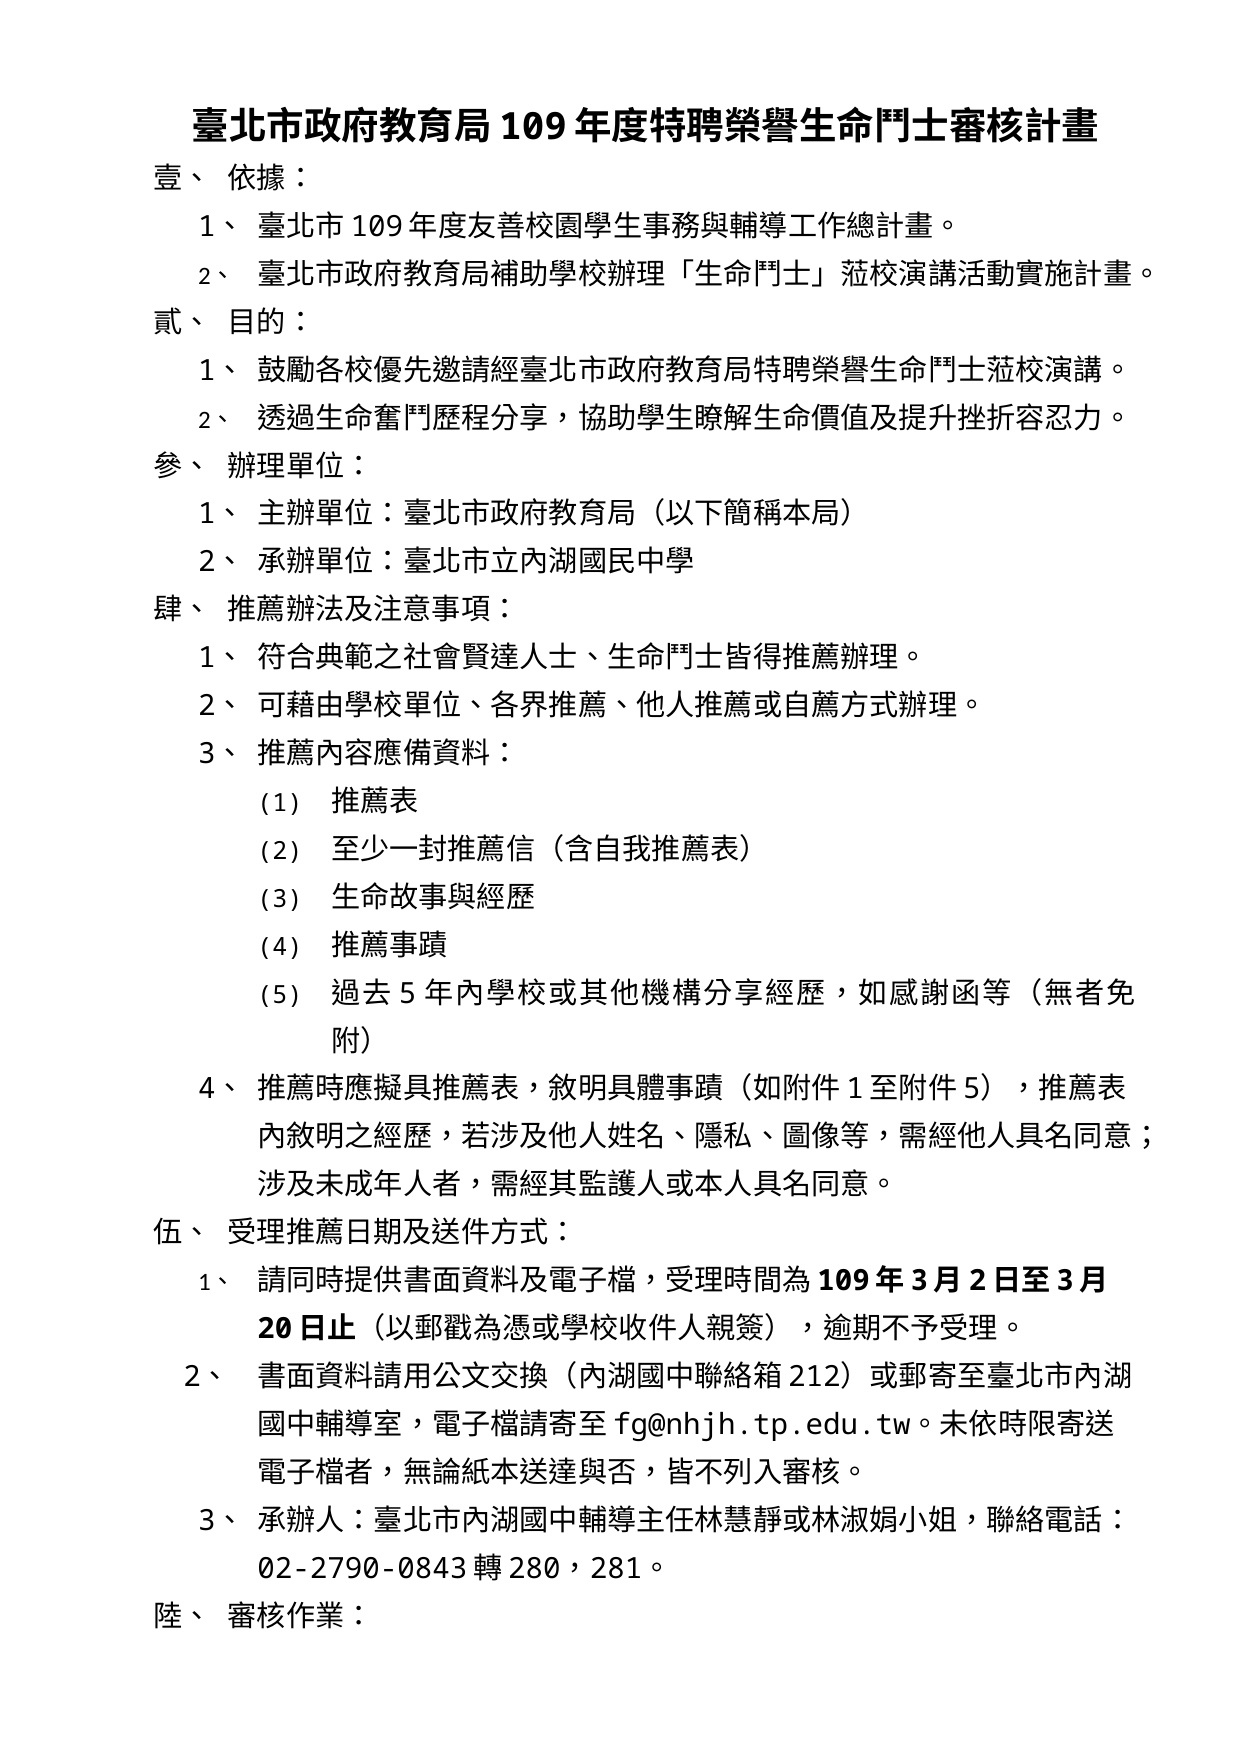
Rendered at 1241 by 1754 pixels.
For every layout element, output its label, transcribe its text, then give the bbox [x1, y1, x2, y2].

list 受理推薦日期及送件方式： [153, 1204, 1137, 1252]
list 依據： [153, 150, 1137, 198]
list 主辦單位：臺北市政府教育局（以下簡稱本局） [198, 486, 1137, 533]
list 透過生命奮鬥歷程分享，協助學生瞭解生命價值及提升挫折容忍力。 [198, 390, 1137, 438]
list 符合典範之社會賢達人士、生命鬥士皆得推薦辦理。 [198, 629, 1137, 677]
list 目的： [153, 294, 1137, 342]
list 推薦表 [257, 773, 1137, 821]
list 臺北市109年度友善校園學生事務與輔導工作總計畫。 [198, 198, 1137, 246]
list 推薦時應擬具推薦表，敘明具體事蹟（如附件1至附件5），推薦表內敘明之經歷，若涉及他人姓名、隱私、圖像等，需經他人具名同意；涉及未成年人者，需經其監護人或本人具名同意。 [198, 1061, 1137, 1204]
list 至少一封推薦信（含自我推薦表） [257, 821, 1137, 869]
list 審核作業： [153, 1588, 1137, 1636]
text 臺北市政府教育局109年度特聘榮譽生命鬥士審核計畫 [153, 96, 1137, 150]
list 生命故事與經歷 [257, 869, 1137, 917]
list 可藉由學校單位、各界推薦、他人推薦或自薦方式辦理。 [198, 677, 1137, 725]
list 請同時提供書面資料及電子檔，受理時間為109年3月2日至3月20日止（以郵戳為憑或學校收件人親簽），逾期不予受理。 [198, 1252, 1137, 1348]
list 推薦辦法及注意事項： [153, 581, 1137, 629]
list 書面資料請用公文交換（內湖國中聯絡箱212）或郵寄至臺北市內湖國中輔導室，電子檔請寄至fg@nhjh.tp.edu.tw。未依時限寄送電子檔者，無論紙本送達與否，皆不列入審核。 [183, 1348, 1137, 1492]
list 承辦人：臺北市內湖國中輔導主任林慧靜或林淑娟小姐，聯絡電話：02-2790-0843轉280，281。 [198, 1492, 1137, 1588]
list 臺北市政府教育局補助學校辦理「生命鬥士」蒞校演講活動實施計畫。 [198, 246, 1137, 294]
list 承辦單位：臺北市立內湖國民中學 [198, 533, 1137, 581]
list 推薦事蹟 [257, 917, 1137, 965]
list 辦理單位： [153, 438, 1137, 486]
list 推薦內容應備資料： [198, 725, 1137, 773]
list 過去5年內學校或其他機構分享經歷，如感謝函等（無者免附） [257, 965, 1137, 1061]
list 鼓勵各校優先邀請經臺北市政府教育局特聘榮譽生命鬥士蒞校演講。 [198, 342, 1137, 390]
